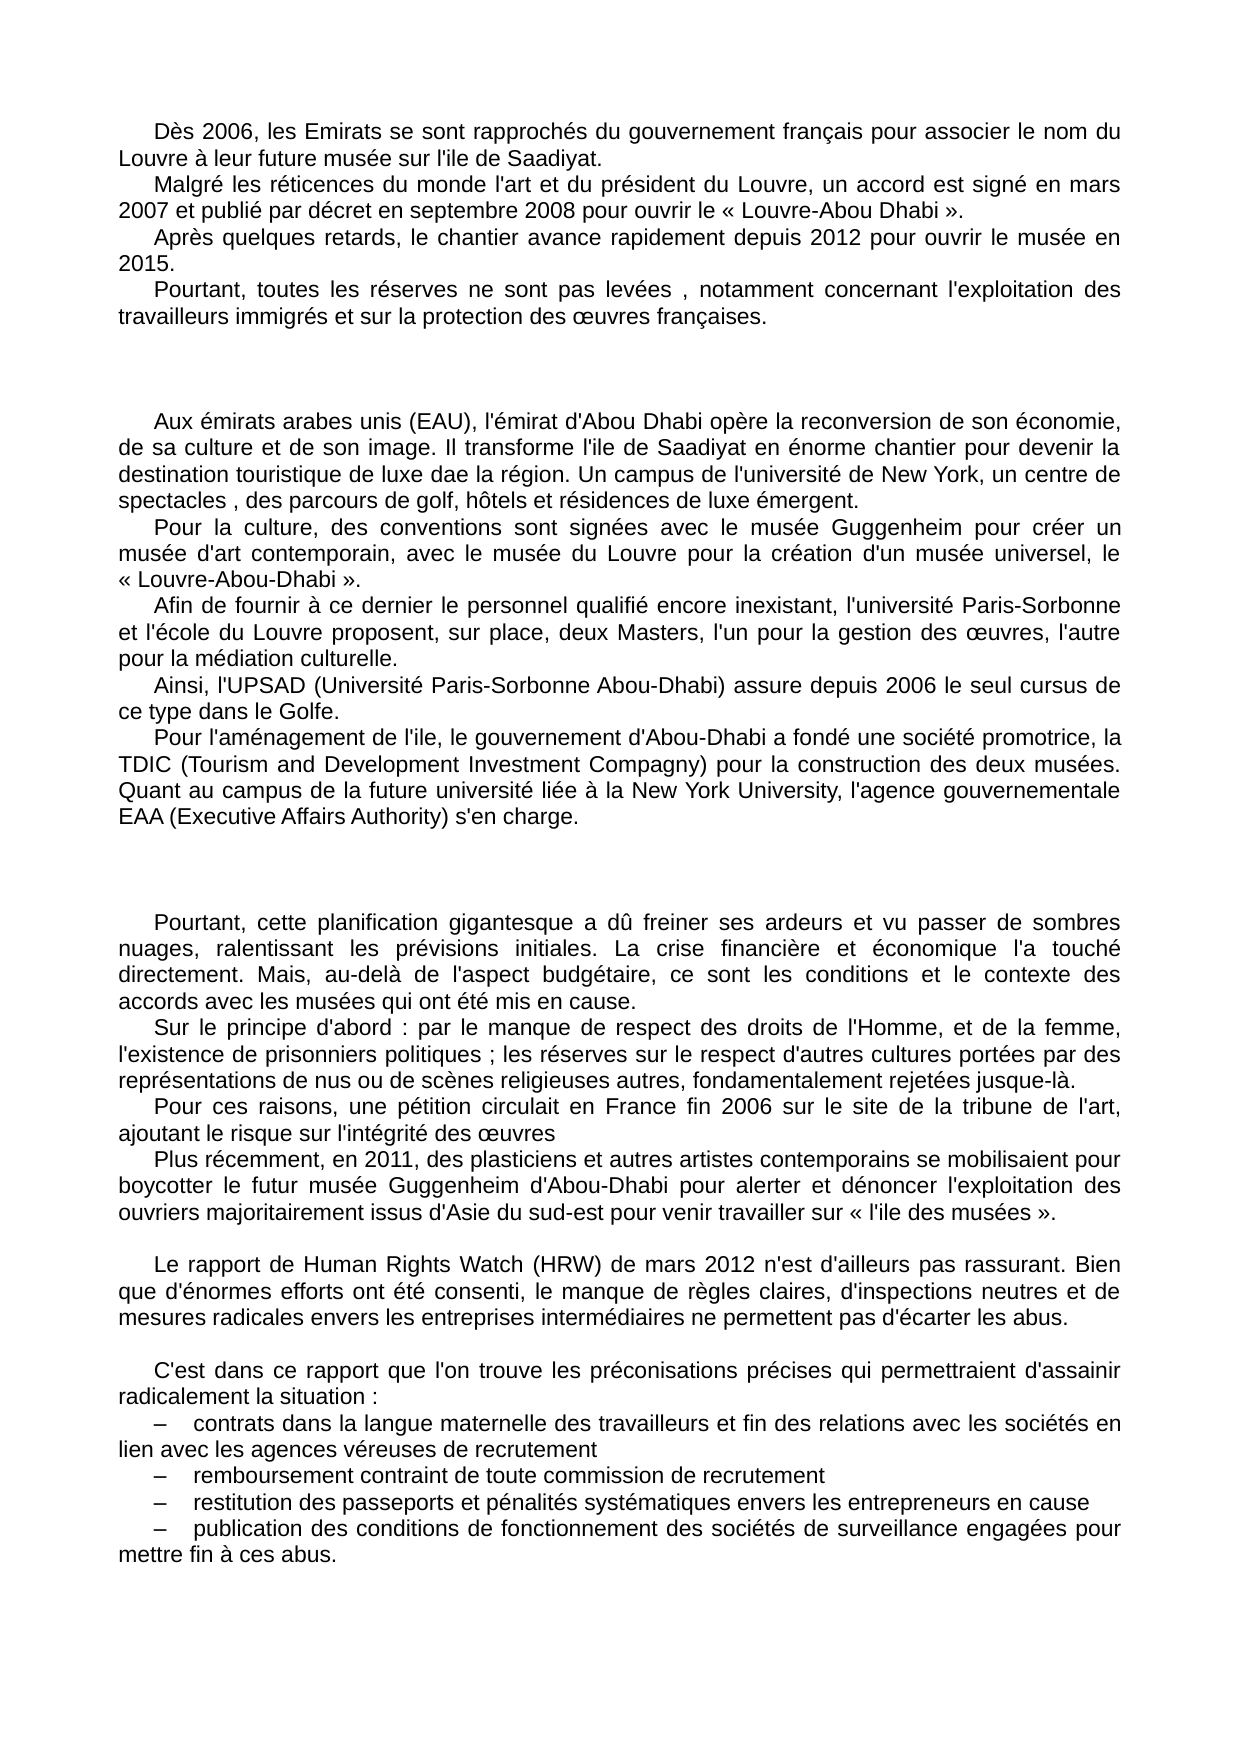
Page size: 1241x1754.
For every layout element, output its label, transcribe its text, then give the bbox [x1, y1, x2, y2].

list contrats dans la langue maternelle des travailleurs et fin des relations avec les sociétés en lien avec les agences véreuses de recrutement [118, 1409, 1122, 1462]
list publication des conditions de fonctionnement des sociétés de surveillance engagées pour mettre fin à ces abus. [118, 1515, 1122, 1568]
text Après quelques retards, le chantier avance rapidement depuis 2012 pour ouvrir le musée en 2015. [118, 223, 1122, 276]
list restitution des passeports et pénalités systématiques envers les entrepreneurs en cause [118, 1488, 1122, 1515]
text Pour ces raisons, une pétition circulait en France fin 2006 sur le site de la tribune de l'art, ajoutant le risque sur l'intégrité des œuvres [118, 1093, 1122, 1146]
list remboursement contraint de toute commission de recrutement [118, 1462, 1122, 1488]
text Pourtant, toutes les réserves ne sont pas levées , notamment concernant l'exploitation des travailleurs immigrés et sur la protection des œuvres françaises. [118, 276, 1122, 329]
text Pour la culture, des conventions sont signées avec le musée Guggenheim pour créer un musée d'art contemporain, avec le musée du Louvre pour la création d'un musée universel, le « Louvre-Abou-Dhabi ». [118, 513, 1122, 592]
text Ainsi, l'UPSAD (Université Paris-Sorbonne Abou-Dhabi) assure depuis 2006 le seul cursus de ce type dans le Golfe. [118, 672, 1122, 724]
text Aux émirats arabes unis (EAU), l'émirat d'Abou Dhabi opère la reconversion de son économie, de sa culture et de son image. Il transforme l'ile de Saadiyat en énorme chantier pour devenir la destination touristique de luxe dae la région. Un campus de l'université de New York, un centre de spectacles , des parcours de golf, hôtels et résidences de luxe émergent. [118, 408, 1122, 513]
text Plus récemment, en 2011, des plasticiens et autres artistes contemporains se mobilisaient pour boycotter le futur musée Guggenheim d'Abou-Dhabi pour alerter et dénoncer l'exploitation des ouvriers majoritairement issus d'Asie du sud-est pour venir travailler sur « l'ile des musées ». [118, 1146, 1122, 1225]
text Afin de fournir à ce dernier le personnel qualifié encore inexistant, l'université Paris-Sorbonne et l'école du Louvre proposent, sur place, deux Masters, l'un pour la gestion des œuvres, l'autre pour la médiation culturelle. [118, 592, 1122, 672]
text Dès 2006, les Emirats se sont rapprochés du gouvernement français pour associer le nom du Louvre à leur future musée sur l'ile de Saadiyat. [118, 118, 1122, 171]
text Pour l'aménagement de l'ile, le gouvernement d'Abou-Dhabi a fondé une société promotrice, la TDIC (Tourism and Development Investment Compagny) pour la construction des deux musées. Quant au campus de la future université liée à la New York University, l'agence gouvernementale EAA (Executive Affairs Authority) s'en charge. [118, 724, 1122, 830]
text Pourtant, cette planification gigantesque a dû freiner ses ardeurs et vu passer de sombres nuages, ralentissant les prévisions initiales. La crise financière et économique l'a touché directement. Mais, au-delà de l'aspect budgétaire, ce sont les conditions et le contexte des accords avec les musées qui ont été mis en cause. [118, 909, 1122, 1014]
text Malgré les réticences du monde l'art et du président du Louvre, un accord est signé en mars 2007 et publié par décret en septembre 2008 pour ouvrir le « Louvre-Abou Dhabi ». [118, 171, 1122, 223]
text Sur le principe d'abord : par le manque de respect des droits de l'Homme, et de la femme, l'existence de prisonniers politiques ; les réserves sur le respect d'autres cultures portées par des représentations de nus ou de scènes religieuses autres, fondamentalement rejetées jusque-là. [118, 1014, 1122, 1093]
text Le rapport de Human Rights Watch (HRW) de mars 2012 n'est d'ailleurs pas rassurant. Bien que d'énormes efforts ont été consenti, le manque de règles claires, d'inspections neutres et de mesures radicales envers les entreprises intermédiaires ne permettent pas d'écarter les abus. [118, 1251, 1122, 1330]
text C'est dans ce rapport que l'on trouve les préconisations précises qui permettraient d'assainir radicalement la situation : [118, 1357, 1122, 1409]
